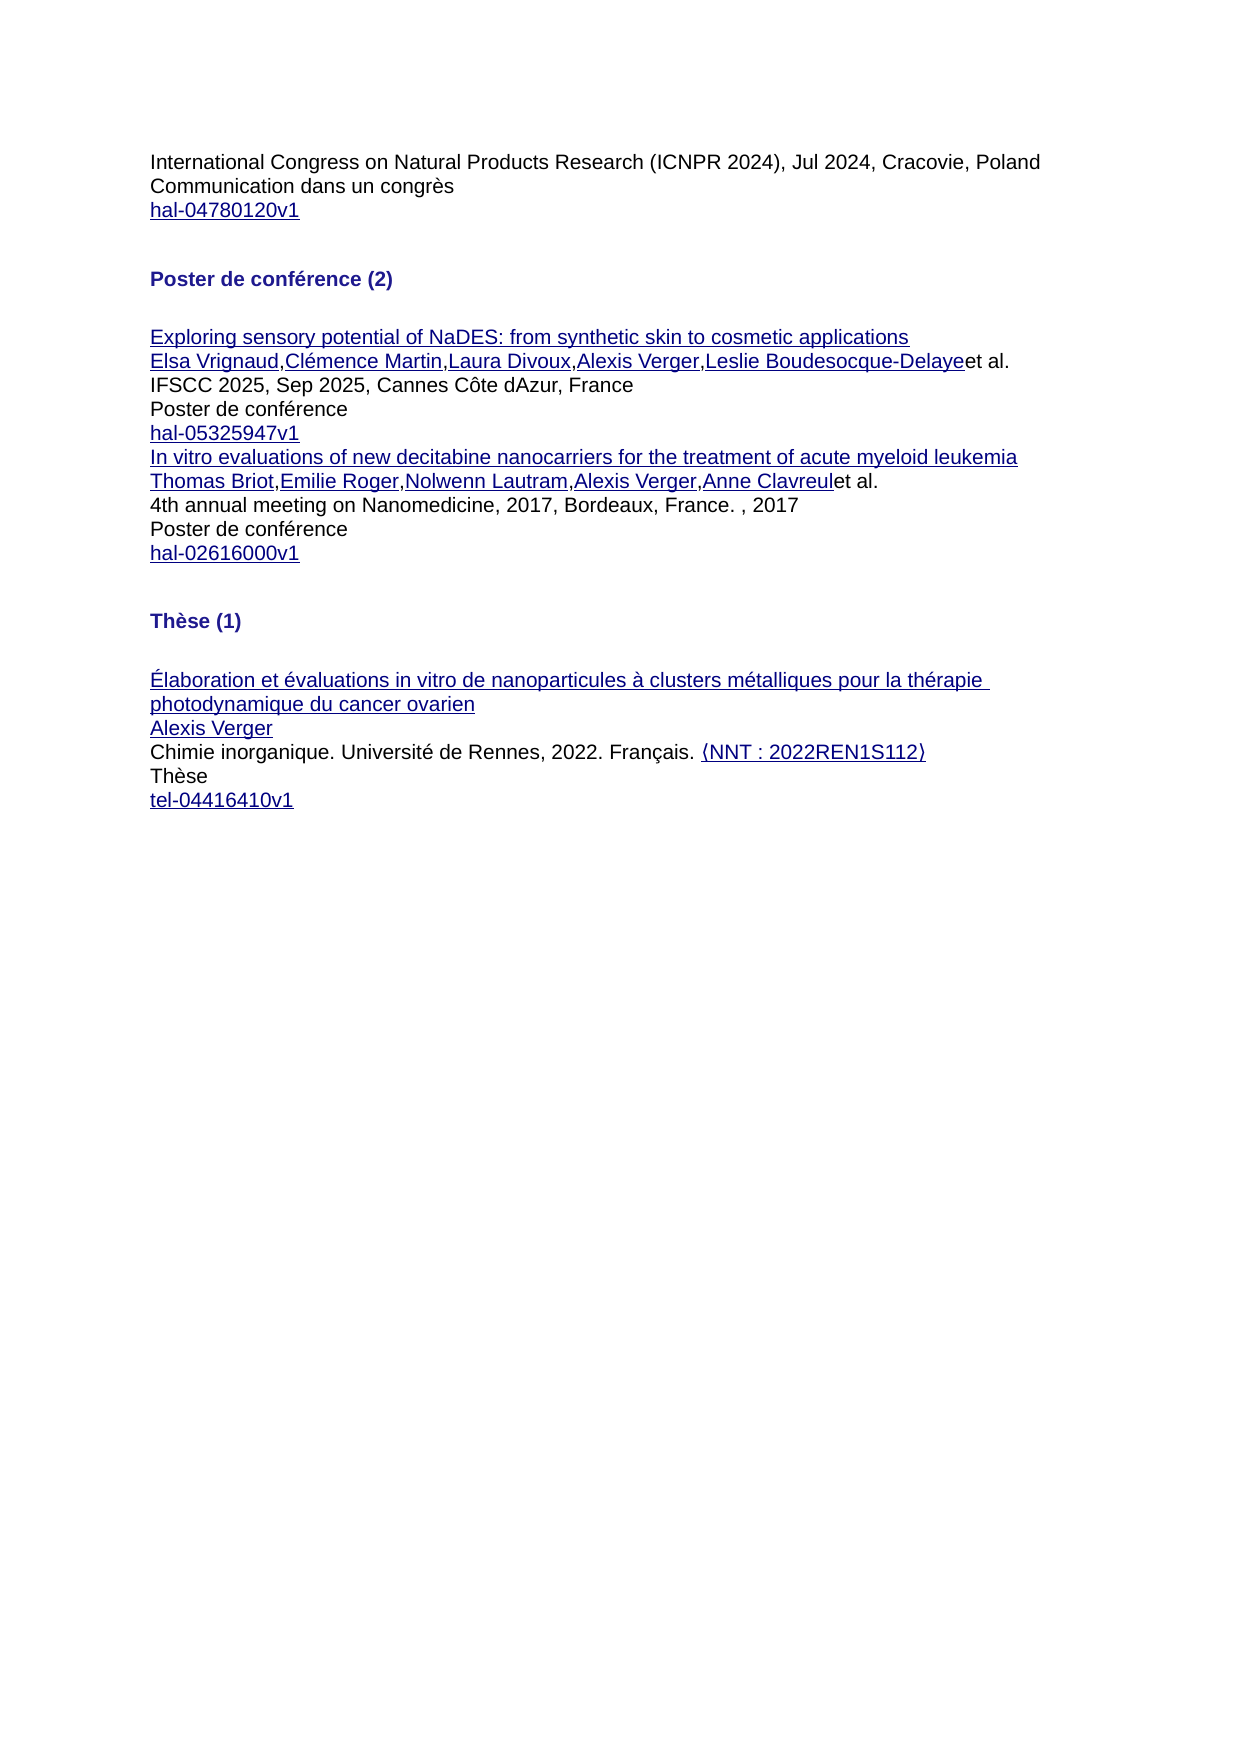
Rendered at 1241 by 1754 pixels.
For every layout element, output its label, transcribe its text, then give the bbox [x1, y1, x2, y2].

subtitle Poster de conférence (2) [150, 267, 1090, 291]
table_cell International Congress on Natural Products Research (ICNPR 2024), Jul 2024, Cracovie, Poland Communication dans un congrès hal-04780120v1 [150, 150, 1090, 222]
subtitle Thèse (1) [150, 609, 1090, 633]
table_header Exploring sensory potential of NaDES: from synthetic skin to cosmetic applications Elsa Vrignaud,Clémence Martin,Laura Divoux,Alexis Verger,Leslie Boudesocque-Delayeet al. IFSCC 2025, Sep 2025, Cannes Côte dAzur, France Poster de conférence hal-05325947v1 [150, 325, 1090, 445]
table_cell In vitro evaluations of new decitabine nanocarriers for the treatment of acute myeloid leukemia Thomas Briot,Emilie Roger,Nolwenn Lautram,Alexis Verger,Anne Clavreulet al. 4th annual meeting on Nanomedicine, 2017, Bordeaux, France. , 2017 Poster de conférence hal-02616000v1 [150, 445, 1090, 564]
table_header Élaboration et évaluations in vitro de nanoparticules à clusters métalliques pour la thérapie photodynamique du cancer ovarien Alexis Verger Chimie inorganique. Université de Rennes, 2022. Français. ⟨NNT : 2022REN1S112⟩ Thèse tel-04416410v1 [150, 668, 1090, 811]
